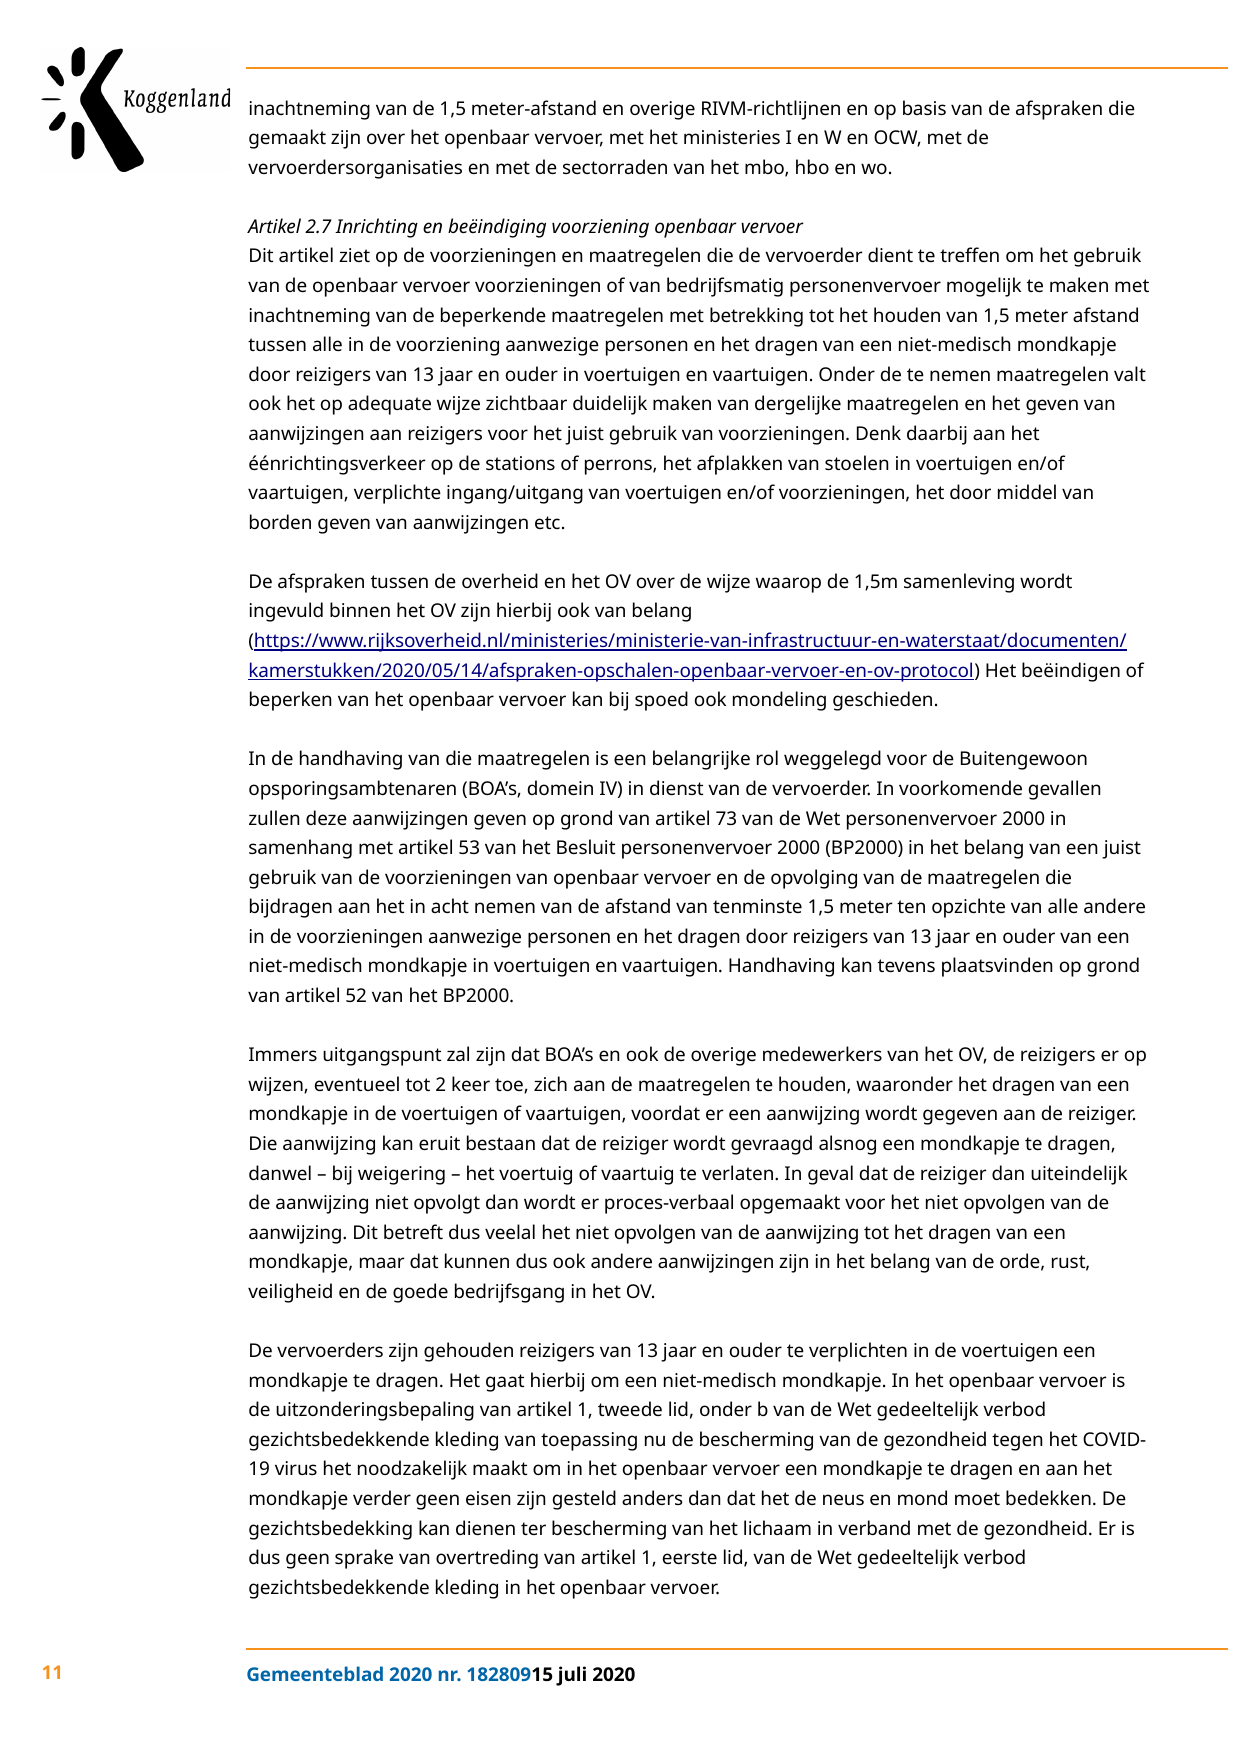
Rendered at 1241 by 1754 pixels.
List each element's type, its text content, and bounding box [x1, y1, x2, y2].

text Artikel 2.7 Inrichting en beëindiging voorziening openbaar vervoer [248, 213, 1152, 239]
text De vervoerders zijn gehouden reizigers van 13 jaar en ouder te verplichten in de voertuigen een mondkapje te dragen. Het gaat hierbij om een niet-medisch mondkapje. In het openbaar vervoer is de uitzonderingsbepaling van artikel 1, tweede lid, onder b van de Wet gedeeltelijk verbod gezichtsbedekkende kleding van toepassing nu de bescherming van de gezondheid tegen het COVID-19 virus het noodzakelijk maakt om in het openbaar vervoer een mondkapje te dragen en aan het mondkapje verder geen eisen zijn gesteld anders dan dat het de neus en mond moet bedekken. De gezichtsbedekking kan dienen ter bescherming van het lichaam in verband met de gezondheid. Er is dus geen sprake van overtreding van artikel 1, eerste lid, van de Wet gedeeltelijk verbod gezichtsbedekkende kleding in het openbaar vervoer. [248, 1337, 1152, 1600]
text In de handhaving van die maatregelen is een belangrijke rol weggelegd voor de Buitengewoon opsporingsambtenaren (BOA’s, domein IV) in dienst van de vervoerder. In voorkomende gevallen zullen deze aanwijzingen geven op grond van artikel 73 van de Wet personenvervoer 2000 in samenhang met artikel 53 van het Besluit personenvervoer 2000 (BP2000) in het belang van een juist gebruik van de voorzieningen van openbaar vervoer en de opvolging van de maatregelen die bijdragen aan het in acht nemen van de afstand van tenminste 1,5 meter ten opzichte van alle andere in de voorzieningen aanwezige personen en het dragen door reizigers van 13 jaar en ouder van een niet-medisch mondkapje in voertuigen en vaartuigen. Handhaving kan tevens plaatsvinden op grond van artikel 52 van het BP2000. [248, 746, 1152, 1008]
text De afspraken tussen de overheid en het OV over de wijze waarop de 1,5m samenleving wordt ingevuld binnen het OV zijn hierbij ook van belang (https://www.rijksoverheid.nl/ministeries/ministerie-van-infrastructuur-en-waterstaat/documenten/kamerstukken/2020/05/14/afspraken-opschalen-openbaar-vervoer-en-ov-protocol) Het beëindigen of beperken van het openbaar vervoer kan bij spoed ook mondeling geschieden. [248, 568, 1152, 712]
text inachtneming van de 1,5 meter-afstand en overige RIVM-richtlijnen en op basis van de afspraken die gemaakt zijn over het openbaar vervoer, met het ministeries I en W en OCW, met de vervoerdersorganisaties en met de sectorraden van het mbo, hbo en wo. [248, 95, 1152, 180]
picture [41, 47, 231, 172]
text Immers uitgangspunt zal zijn dat BOA’s en ook de overige medewerkers van het OV, de reizigers er op wijzen, eventueel tot 2 keer toe, zich aan de maatregelen te houden, waaronder het dragen van een mondkapje in de voertuigen of vaartuigen, voordat er een aanwijzing wordt gegeven aan de reiziger. Die aanwijzing kan eruit bestaan dat de reiziger wordt gevraagd alsnog een mondkapje te dragen, danwel – bij weigering – het voertuig of vaartuig te verlaten. In geval dat de reiziger dan uiteindelijk de aanwijzing niet opvolgt dan wordt er proces-verbaal opgemaakt voor het niet opvolgen van de aanwijzing. Dit betreft dus veelal het niet opvolgen van de aanwijzing tot het dragen van een mondkapje, maar dat kunnen dus ook andere aanwijzingen zijn in het belang van de orde, rust, veiligheid en de goede bedrijfsgang in het OV. [248, 1041, 1152, 1304]
text Dit artikel ziet op de voorzieningen en maatregelen die de vervoerder dient te treffen om het gebruik van de openbaar vervoer voorzieningen of van bedrijfsmatig personenvervoer mogelijk te maken met inachtneming van de beperkende maatregelen met betrekking tot het houden van 1,5 meter afstand tussen alle in de voorziening aanwezige personen en het dragen van een niet-medisch mondkapje door reizigers van 13 jaar en ouder in voertuigen en vaartuigen. Onder de te nemen maatregelen valt ook het op adequate wijze zichtbaar duidelijk maken van dergelijke maatregelen en het geven van aanwijzingen aan reizigers voor het juist gebruik van voorzieningen. Denk daarbij aan het éénrichtingsverkeer op de stations of perrons, het afplakken van stoelen in voertuigen en/of vaartuigen, verplichte ingang/uitgang van voertuigen en/of voorzieningen, het door middel van borden geven van aanwijzingen etc. [248, 243, 1152, 535]
